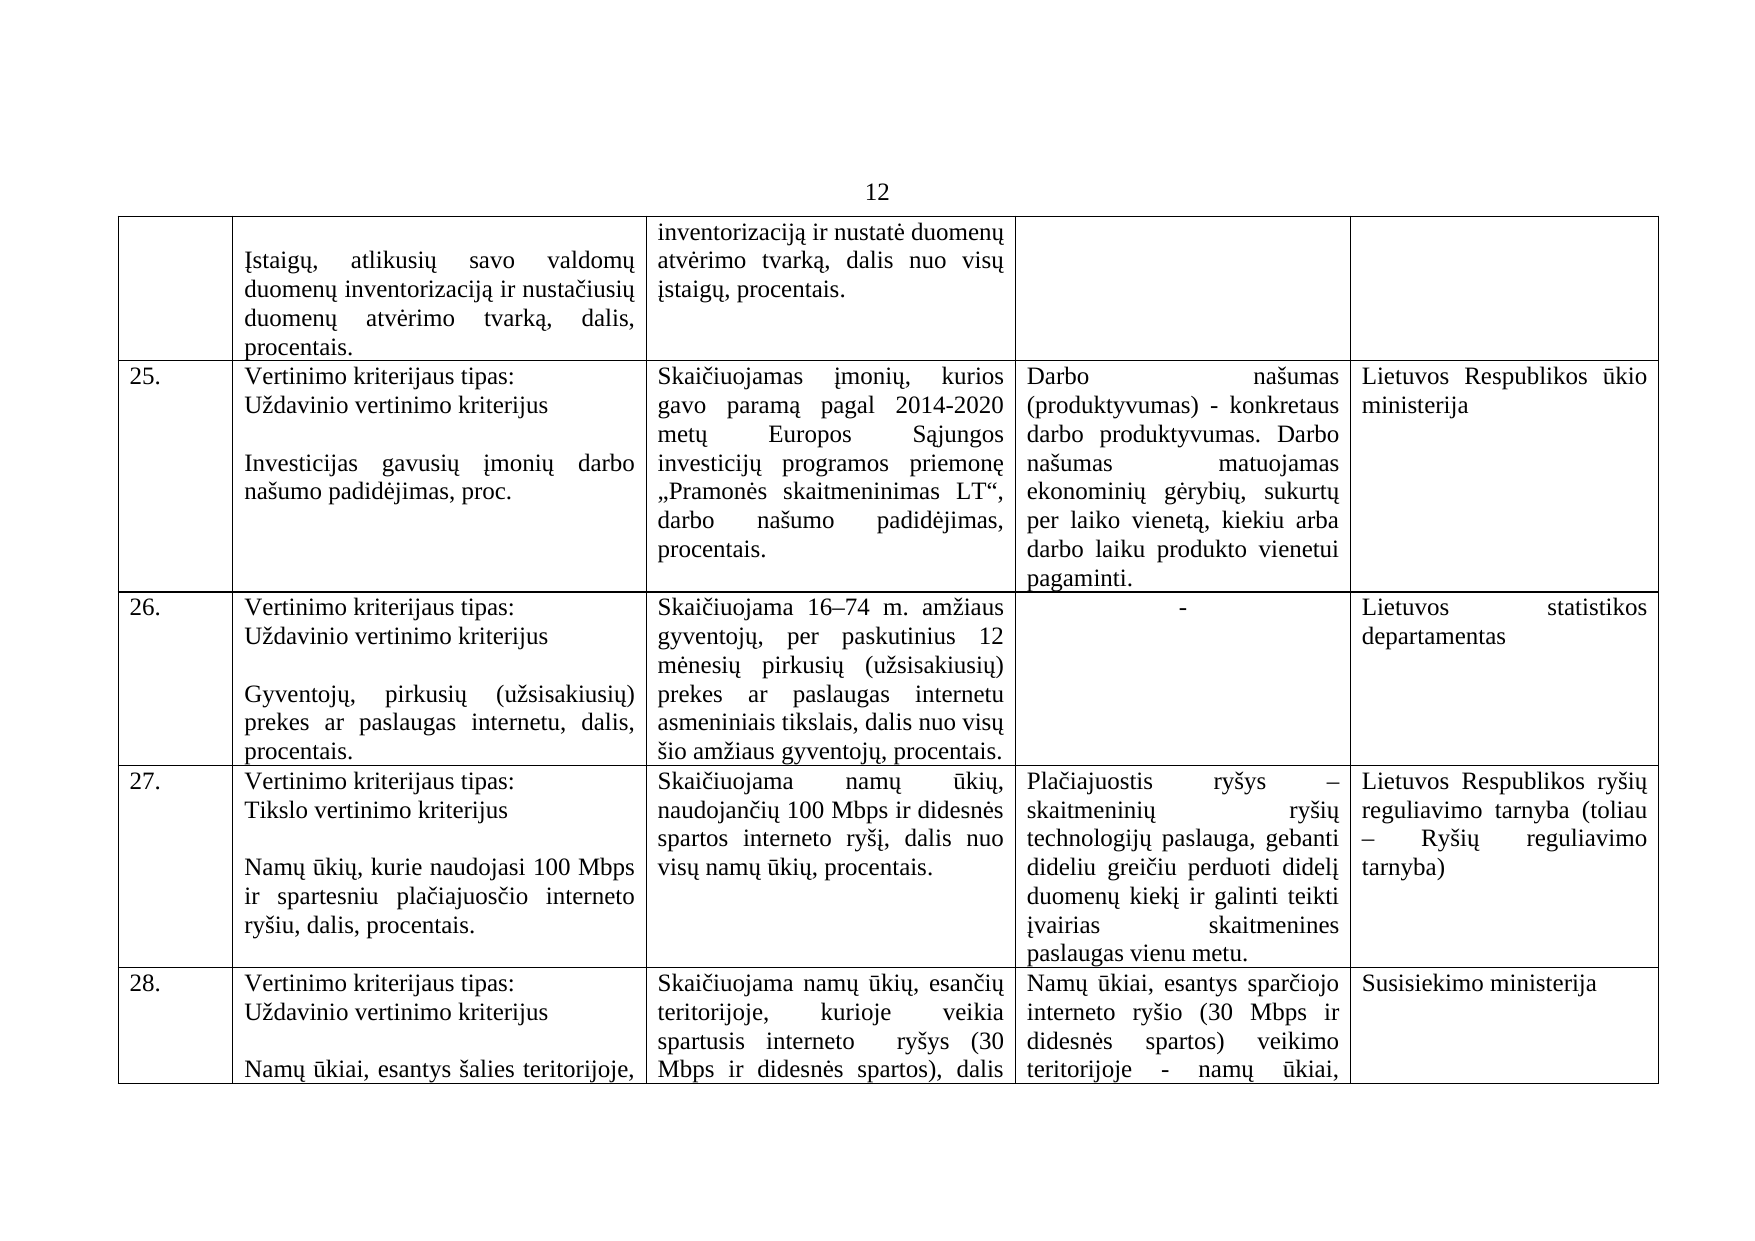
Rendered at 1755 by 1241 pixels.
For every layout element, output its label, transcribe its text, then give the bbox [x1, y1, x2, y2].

table_cell Lietuvos statistikos departamentas [1351, 593, 1658, 765]
table_cell Skaičiuojamas įmonių, kurios gavo paramą pagal 2014-2020 metų Europos Sąjungos investicijų programos priemonę „Pramonės skaitmeninimas LT“, darbo našumo padidėjimas, procentais. [647, 361, 1015, 591]
table_cell Vertinimo kriterijaus tipas: Uždavinio vertinimo kriterijus Gyventojų, pirkusių (užsisakiusių) prekes ar paslaugas internetu, dalis, procentais. [233, 593, 646, 765]
table_cell Vertinimo kriterijaus tipas: Uždavinio vertinimo kriterijus Investicijas gavusių įmonių darbo našumo padidėjimas, proc. [233, 361, 646, 591]
table_cell Skaičiuojama namų ūkių, esančių teritorijoje, kurioje veikia spartusis interneto ryšys (30 Mbps ir didesnės spartos), dalis [647, 968, 1015, 1083]
table_cell Vertinimo kriterijaus tipas: Tikslo vertinimo kriterijus Namų ūkių, kurie naudojasi 100 Mbps ir spartesniu plačiajuosčio interneto ryšiu, dalis, procentais. [233, 766, 646, 967]
table_cell Skaičiuojama namų ūkių, naudojančių 100 Mbps ir didesnės spartos interneto ryšį, dalis nuo visų namų ūkių, procentais. [647, 766, 1015, 967]
table_cell Skaičiuojama 16–74 m. amžiaus gyventojų, per paskutinius 12 mėnesių pirkusių (užsisakiusių) prekes ar paslaugas internetu asmeniniais tikslais, dalis nuo visų šio amžiaus gyventojų, procentais. [647, 593, 1015, 765]
table_cell inventorizaciją ir nustatė duomenų atvėrimo tvarką, dalis nuo visų įstaigų, procentais. [647, 217, 1015, 360]
table_cell [119, 217, 232, 360]
table_cell Lietuvos Respublikos ryšių reguliavimo tarnyba (toliau – Ryšių reguliavimo tarnyba) [1351, 766, 1658, 967]
table_cell 27. [119, 766, 232, 967]
table_cell Plačiajuostis ryšys – skaitmeninių ryšių technologijų paslauga, gebanti dideliu greičiu perduoti didelį duomenų kiekį ir galinti teikti įvairias skaitmenines paslaugas vienu metu. [1016, 766, 1350, 967]
table_cell Darbo našumas (produktyvumas) - konkretaus darbo produktyvumas. Darbo našumas matuojamas ekonominių gėrybių, sukurtų per laiko vienetą, kiekiu arba darbo laiku produkto vienetui pagaminti. [1016, 361, 1350, 591]
table_cell Susisiekimo ministerija [1351, 968, 1658, 1083]
table_cell 25. [119, 361, 232, 591]
table_cell 28. [119, 968, 232, 1083]
table_cell [1351, 217, 1658, 360]
table_cell Namų ūkiai, esantys sparčiojo interneto ryšio (30 Mbps ir didesnės spartos) veikimo teritorijoje - namų ūkiai, [1016, 968, 1350, 1083]
table_cell Įstaigų, atlikusių savo valdomų duomenų inventorizaciją ir nustačiusių duomenų atvėrimo tvarką, dalis, procentais. [233, 217, 646, 360]
table_cell - [1016, 593, 1350, 765]
table_cell - [1016, 217, 1350, 360]
table_cell 26. [119, 593, 232, 765]
table_cell Vertinimo kriterijaus tipas: Uždavinio vertinimo kriterijus Namų ūkiai, esantys šalies teritorijoje, [233, 968, 646, 1083]
table_cell Lietuvos Respublikos ūkio ministerija [1351, 361, 1658, 591]
